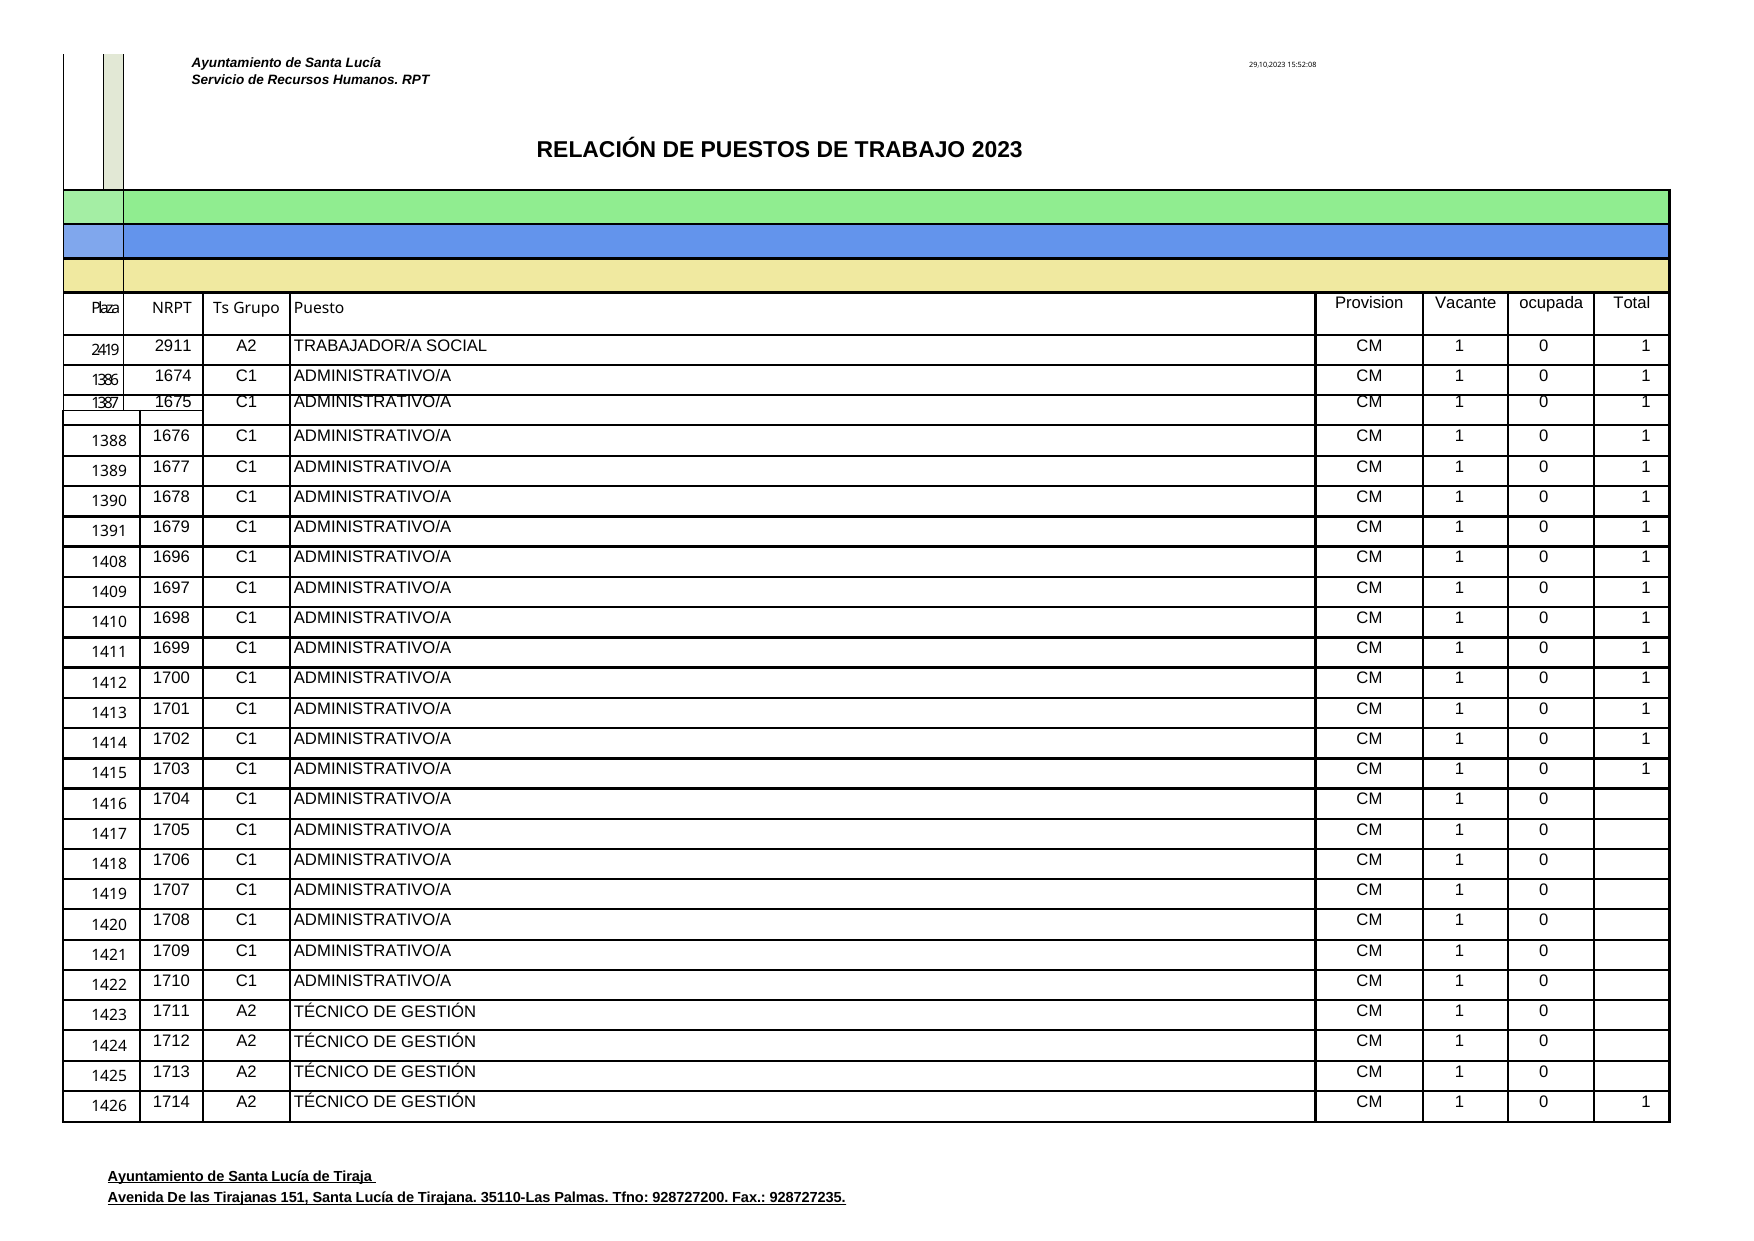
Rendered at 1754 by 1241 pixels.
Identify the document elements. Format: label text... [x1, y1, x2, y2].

table_cell 1 [1424, 1031, 1507, 1060]
table_cell 1 [1424, 639, 1507, 666]
table_cell 1426 [64, 1092, 139, 1121]
table_cell ADMINISTRATIVO/A [291, 366, 1314, 394]
table_cell 1679 [141, 518, 202, 545]
table_cell [1595, 880, 1668, 908]
table_cell 0 [1509, 1062, 1593, 1090]
table_cell 1 [1424, 971, 1507, 999]
table_cell CM [1317, 457, 1422, 485]
table_cell 1 [1595, 639, 1668, 666]
table_cell 0 [1509, 608, 1593, 636]
table_cell ADMINISTRATIVO/A [291, 396, 1314, 410]
table_cell 1390 [64, 487, 139, 515]
table_cell CM [1317, 487, 1422, 515]
table_cell Provision [1317, 294, 1422, 334]
table_cell Vacante [1424, 294, 1507, 334]
table_cell Ts Grupo [204, 294, 289, 334]
table_cell 1 [1595, 426, 1668, 455]
table_cell CM [1317, 336, 1422, 364]
table_cell 1696 [141, 548, 202, 576]
table_cell C1 [204, 487, 289, 515]
table_cell 0 [1509, 729, 1593, 757]
table_cell 1702 [141, 729, 202, 757]
table_cell 1700 [141, 669, 202, 697]
table_cell 1699 [141, 639, 202, 666]
table_cell 1422 [64, 971, 139, 999]
table_cell TÉCNICO DE GESTIÓN [291, 1001, 1314, 1029]
table_cell C1 [204, 971, 289, 999]
table_cell 1424 [64, 1031, 139, 1060]
table_cell CM [1317, 850, 1422, 878]
table_cell 1 [1595, 760, 1668, 787]
table_cell CM [1317, 518, 1422, 545]
table_cell CM [1317, 941, 1422, 969]
table_cell 1713 [141, 1062, 202, 1090]
table_cell C1 [204, 639, 289, 666]
table_cell Total [1595, 294, 1668, 334]
table_cell C1 [204, 457, 289, 485]
table_cell A2 [204, 336, 289, 364]
table_cell 1675 [124, 396, 202, 410]
table_cell CM [1317, 910, 1422, 939]
table_header Ayuntamiento de Santa Lucía 29/10/2023 15:52:08 Servicio de Recursos Humanos. RPT RELACIÓN DE PUESTOS DE TRABAJO 2023 [124, 54, 1669, 189]
table_cell [1595, 1062, 1668, 1090]
table_cell 1 [1424, 1092, 1507, 1121]
table_cell 1 [1595, 336, 1668, 364]
table_cell ADMINISTRATIVO/A [291, 639, 1314, 666]
table_cell C1 [204, 669, 289, 697]
table_cell [1595, 850, 1668, 878]
table_cell C1 [204, 608, 289, 636]
table_cell 0 [1509, 760, 1593, 787]
table_cell 0 [1509, 699, 1593, 727]
table_cell 1 [1424, 760, 1507, 787]
table_cell 1674 [124, 366, 202, 394]
table_cell 1 [1424, 1062, 1507, 1090]
table_cell 1 [1424, 910, 1507, 939]
table_cell [124, 191, 1668, 223]
table_cell CM [1317, 426, 1422, 455]
table_cell C1 [204, 729, 289, 757]
table_cell 2419 [64, 336, 123, 364]
table_cell C1 [204, 910, 289, 939]
table_cell 0 [1509, 1031, 1593, 1060]
table_cell ADMINISTRATIVO/A [291, 880, 1314, 908]
table_cell 1 [1424, 396, 1507, 410]
table_cell 1707 [141, 880, 202, 908]
table_cell 1425 [64, 1062, 139, 1090]
table_cell [1595, 1031, 1668, 1060]
table_cell 0 [1509, 880, 1593, 908]
table_cell 1 [1595, 366, 1668, 394]
table_cell ADMINISTRATIVO/A [291, 699, 1314, 727]
table_cell 1410 [64, 608, 139, 636]
text Avenida De las Tirajanas 151, Santa Lucía de Tirajana. 35110-Las Palmas. Tfno: 928727200. Fax.: 928727235. [107, 1190, 1675, 1206]
table_cell 1 [1424, 729, 1507, 757]
table_cell 1 [1424, 941, 1507, 969]
table_cell 0 [1509, 790, 1593, 818]
table_cell C1 [204, 699, 289, 727]
table_cell 1389 [64, 457, 139, 485]
table_cell 1698 [141, 608, 202, 636]
table_cell [1509, 410, 1593, 424]
table_cell [141, 411, 202, 424]
table_cell C1 [204, 578, 289, 606]
table_cell 1417 [64, 820, 139, 848]
table_cell 0 [1509, 1001, 1593, 1029]
table_cell [1595, 410, 1668, 424]
table_cell 0 [1509, 941, 1593, 969]
table_cell TÉCNICO DE GESTIÓN [291, 1062, 1314, 1090]
table_cell CM [1317, 1031, 1422, 1060]
table_cell CM [1317, 820, 1422, 848]
table_header [64, 54, 103, 189]
table_cell Puesto [291, 294, 1314, 334]
table_cell ADMINISTRATIVO/A [291, 790, 1314, 818]
table_cell 0 [1509, 518, 1593, 545]
table_cell 0 [1509, 578, 1593, 606]
table_cell 1 [1595, 457, 1668, 485]
table_cell [1595, 971, 1668, 999]
table_cell A2 [204, 1001, 289, 1029]
table_cell CM [1317, 971, 1422, 999]
table_cell 0 [1509, 1092, 1593, 1121]
table_cell 1420 [64, 910, 139, 939]
table_cell 1 [1424, 669, 1507, 697]
table_cell 1 [1424, 578, 1507, 606]
table_cell [1595, 790, 1668, 818]
table_cell CM [1317, 760, 1422, 787]
table_cell 1 [1595, 518, 1668, 545]
table_cell 1711 [141, 1001, 202, 1029]
table_cell TÉCNICO DE GESTIÓN [291, 1092, 1314, 1121]
table_cell CM [1317, 578, 1422, 606]
table_cell 1 [1424, 880, 1507, 908]
table_cell ADMINISTRATIVO/A [291, 669, 1314, 697]
table_cell C1 [204, 426, 289, 455]
table_cell 1706 [141, 850, 202, 878]
table_cell 0 [1509, 910, 1593, 939]
table_cell [124, 260, 1668, 291]
table_cell C1 [204, 518, 289, 545]
table_cell 1411 [64, 639, 139, 666]
table_cell ocupada [1509, 294, 1593, 334]
table_cell 0 [1509, 396, 1593, 410]
table_cell [1595, 910, 1668, 939]
table_cell 0 [1509, 426, 1593, 455]
table_cell CM [1317, 1092, 1422, 1121]
table_cell 1387 [64, 396, 123, 410]
table_cell C1 [204, 941, 289, 969]
table_cell 1 [1595, 699, 1668, 727]
table_cell 1708 [141, 910, 202, 939]
table_cell 1412 [64, 669, 139, 697]
table_cell [1595, 820, 1668, 848]
table_cell 1714 [141, 1092, 202, 1121]
table_cell CM [1317, 1062, 1422, 1090]
table_cell 1 [1424, 699, 1507, 727]
table_cell 1677 [141, 457, 202, 485]
table_cell 1391 [64, 518, 139, 545]
table_cell ADMINISTRATIVO/A [291, 820, 1314, 848]
table_cell 1423 [64, 1001, 139, 1029]
table_cell CM [1317, 880, 1422, 908]
table_cell 1 [1424, 336, 1507, 364]
table_cell A2 [204, 1062, 289, 1090]
table_cell 1 [1595, 1092, 1668, 1121]
table_cell 1710 [141, 971, 202, 999]
table_cell 1416 [64, 790, 139, 818]
table_cell 1 [1424, 548, 1507, 576]
table_cell C1 [204, 396, 289, 410]
table_cell 1 [1595, 578, 1668, 606]
table_cell CM [1317, 366, 1422, 394]
table_cell CM [1317, 396, 1422, 410]
table_cell CM [1317, 608, 1422, 636]
table_cell 1 [1424, 608, 1507, 636]
table_cell 1697 [141, 578, 202, 606]
table_cell 1 [1595, 608, 1668, 636]
table_cell [1424, 410, 1507, 424]
table_cell 1 [1424, 457, 1507, 485]
table_cell ADMINISTRATIVO/A [291, 457, 1314, 485]
table_cell 0 [1509, 487, 1593, 515]
table_cell 1415 [64, 760, 139, 787]
table_cell 1 [1595, 669, 1668, 697]
table_cell 1709 [141, 941, 202, 969]
table_cell CM [1317, 669, 1422, 697]
table_cell NRPT [124, 294, 202, 334]
table_cell 1 [1424, 426, 1507, 455]
table_cell CM [1317, 639, 1422, 666]
table_cell 1676 [141, 426, 202, 455]
table_cell C1 [204, 880, 289, 908]
table_cell CM [1317, 729, 1422, 757]
table_cell 1388 [64, 426, 139, 455]
table_header [104, 54, 123, 189]
table_cell CM [1317, 699, 1422, 727]
table_cell 0 [1509, 366, 1593, 394]
table_cell ADMINISTRATIVO/A [291, 850, 1314, 878]
table_cell 1419 [64, 880, 139, 908]
table_cell 0 [1509, 850, 1593, 878]
table_cell 1678 [141, 487, 202, 515]
table_cell C1 [204, 548, 289, 576]
table_cell [64, 191, 123, 223]
table_cell CM [1317, 548, 1422, 576]
table_cell [204, 410, 289, 424]
table_cell TÉCNICO DE GESTIÓN [291, 1031, 1314, 1060]
text Ayuntamiento de Santa Lucía de Tiraja [107, 1168, 1675, 1184]
table_cell 1 [1595, 548, 1668, 576]
table_cell TRABAJADOR/A SOCIAL [291, 336, 1314, 364]
table_cell ADMINISTRATIVO/A [291, 518, 1314, 545]
table_cell 2911 [124, 336, 202, 364]
table_cell 0 [1509, 457, 1593, 485]
table_cell [1595, 1001, 1668, 1029]
table_cell 1 [1424, 820, 1507, 848]
table_cell 1 [1595, 729, 1668, 757]
table_cell 1 [1424, 366, 1507, 394]
table_cell [1317, 410, 1422, 424]
table_cell 0 [1509, 971, 1593, 999]
table_cell 1 [1424, 1001, 1507, 1029]
table_cell ADMINISTRATIVO/A [291, 487, 1314, 515]
table_cell 1 [1595, 396, 1668, 410]
table_cell 0 [1509, 639, 1593, 666]
table_cell A2 [204, 1092, 289, 1121]
table_cell 1703 [141, 760, 202, 787]
table_cell CM [1317, 1001, 1422, 1029]
table_cell CM [1317, 790, 1422, 818]
table_cell ADMINISTRATIVO/A [291, 971, 1314, 999]
table_cell C1 [204, 850, 289, 878]
table_cell A2 [204, 1031, 289, 1060]
table_cell 1 [1424, 850, 1507, 878]
table_cell 1 [1424, 487, 1507, 515]
table_cell 0 [1509, 669, 1593, 697]
table_cell 1 [1424, 518, 1507, 545]
table_cell 1386 [64, 366, 123, 394]
table_cell 1 [1424, 790, 1507, 818]
table_cell ADMINISTRATIVO/A [291, 578, 1314, 606]
table_cell 0 [1509, 820, 1593, 848]
table_cell [1595, 941, 1668, 969]
table_cell 1701 [141, 699, 202, 727]
table_cell 1705 [141, 820, 202, 848]
table_cell [64, 411, 139, 424]
table_cell ADMINISTRATIVO/A [291, 760, 1314, 787]
table_cell ADMINISTRATIVO/A [291, 608, 1314, 636]
table_cell ADMINISTRATIVO/A [291, 910, 1314, 939]
table_cell 1414 [64, 729, 139, 757]
table_cell 1 [1595, 487, 1668, 515]
table_cell ADMINISTRATIVO/A [291, 941, 1314, 969]
table_cell C1 [204, 366, 289, 394]
table_cell 1712 [141, 1031, 202, 1060]
table_cell [291, 410, 1314, 424]
table_cell 0 [1509, 336, 1593, 364]
table_cell C1 [204, 760, 289, 787]
table_cell 1418 [64, 850, 139, 878]
table_cell [64, 225, 123, 257]
table_cell ADMINISTRATIVO/A [291, 426, 1314, 455]
table_cell C1 [204, 820, 289, 848]
table_cell 1421 [64, 941, 139, 969]
table_cell 1704 [141, 790, 202, 818]
table_cell 1409 [64, 578, 139, 606]
table_cell C1 [204, 790, 289, 818]
table_cell 0 [1509, 548, 1593, 576]
table_cell ADMINISTRATIVO/A [291, 729, 1314, 757]
table_cell Plaza [64, 294, 123, 334]
table_cell 1413 [64, 699, 139, 727]
table_cell 1408 [64, 548, 139, 576]
table_cell ADMINISTRATIVO/A [291, 548, 1314, 576]
table_cell [124, 225, 1668, 257]
table_cell [64, 260, 123, 291]
